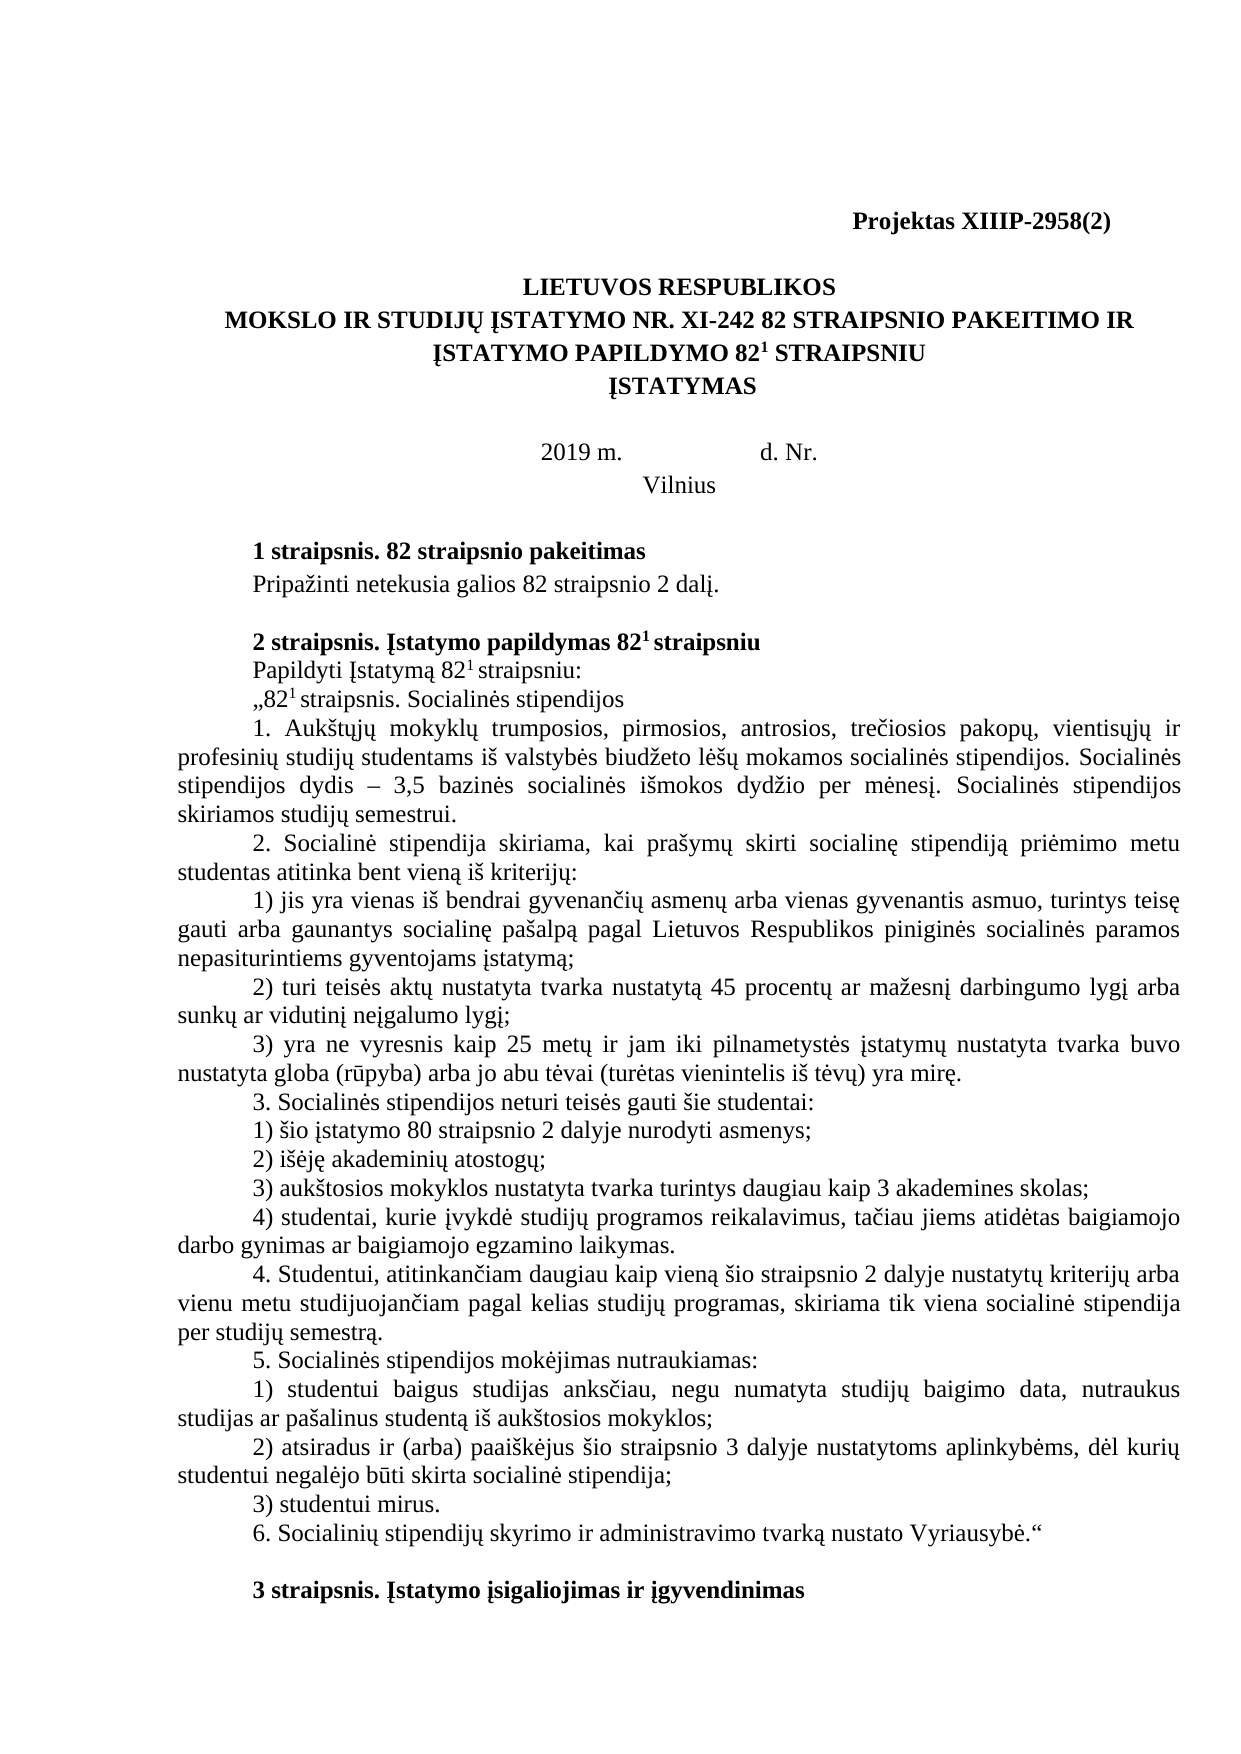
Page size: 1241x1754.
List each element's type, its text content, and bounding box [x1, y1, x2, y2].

text 5. Socialinės stipendijos mokėjimas nutraukiamas: [177, 1345, 1181, 1374]
text 2) turi teisės aktų nustatyta tvarka nustatytą 45 procentų ar mažesnį darbingumo lygį arba sunkų ar vidutinį neįgalumo lygį; [177, 972, 1181, 1029]
text 4. Studentui, atitinkančiam daugiau kaip vieną šio straipsnio 2 dalyje nustatytų kriterijų arba vienu metu studijuojančiam pagal kelias studijų programas, skiriama tik viena socialinė stipendija per studijų semestrą. [177, 1259, 1181, 1345]
text 1) šio įstatymo 80 straipsnio 2 dalyje nurodyti asmenys; [177, 1115, 1181, 1144]
text 6. Socialinių stipendijų skyrimo ir administravimo tvarką nustato Vyriausybė.“ [177, 1518, 1181, 1547]
text 1) studentui baigus studijas anksčiau, negu numatyta studijų baigimo data, nutraukus studijas ar pašalinus studentą iš aukštosios mokyklos; [177, 1374, 1181, 1432]
text 3) yra ne vyresnis kaip 25 metų ir jam iki pilnametystės įstatymų nustatyta tvarka buvo nustatyta globa (rūpyba) arba jo abu tėvai (turėtas vienintelis iš tėvų) yra mirę. [177, 1029, 1181, 1087]
text 3. Socialinės stipendijos neturi teisės gauti šie studentai: [177, 1087, 1181, 1115]
text MOKSLO IR STUDIJŲ ĮSTATYMO NR. XI-242 82 STRAIPSNIO PAKEITIMO IR ĮSTATYMO PAPILDYMO 821 STRAIPSNIU [177, 305, 1181, 367]
text 4) studentai, kurie įvykdė studijų programos reikalavimus, tačiau jiems atidėtas baigiamojo darbo gynimas ar baigiamojo egzamino laikymas. [177, 1202, 1181, 1259]
text 1. Aukštųjų mokyklų trumposios, pirmosios, antrosios, trečiosios pakopų, vientisųjų ir profesinių studijų studentams iš valstybės biudžeto lėšų mokamos socialinės stipendijos. Socialinės stipendijos dydis – 3,5 bazinės socialinės išmokos dydžio per mėnesį. Socialinės stipendijos skiriamos studijų semestrui. [177, 713, 1181, 828]
text 2. Socialinė stipendija skiriama, kai prašymų skirti socialinę stipendiją priėmimo metu studentas atitinka bent vieną iš kriterijų: [177, 828, 1181, 885]
text Vilnius [177, 470, 1181, 499]
text LIETUVOS RESPUBLIKOS [177, 272, 1181, 301]
text Pripažinti netekusia galios 82 straipsnio 2 dalį. [177, 569, 1181, 598]
text 2 straipsnis. Įstatymo papildymas 821 straipsniu [177, 627, 1181, 655]
text Papildyti Įstatymą 821 straipsniu: [177, 655, 1181, 684]
text 3 straipsnis. Įstatymo įsigaliojimas ir įgyvendinimas [177, 1575, 1181, 1604]
text ĮSTATYMAS [177, 371, 1181, 400]
text 3) aukštosios mokyklos nustatyta tvarka turintys daugiau kaip 3 akademines skolas; [177, 1173, 1181, 1202]
text „821 straipsnis. Socialinės stipendijos [177, 684, 1181, 713]
text 2) atsiradus ir (arba) paaiškėjus šio straipsnio 3 dalyje nustatytoms aplinkybėms, dėl kurių studentui negalėjo būti skirta socialinė stipendija; [177, 1432, 1181, 1489]
text Projektas XIIIP-2958(2) [717, 206, 1181, 235]
text 2019 m. d. Nr. [177, 437, 1181, 466]
text 1 straipsnis. 82 straipsnio pakeitimas [177, 536, 1181, 565]
text 3) studentui mirus. [177, 1489, 1181, 1518]
text 1) jis yra vienas iš bendrai gyvenančių asmenų arba vienas gyvenantis asmuo, turintys teisę gauti arba gaunantys socialinę pašalpą pagal Lietuvos Respublikos piniginės socialinės paramos nepasiturintiems gyventojams įstatymą; [177, 885, 1181, 972]
text 2) išėję akademinių atostogų; [177, 1144, 1181, 1173]
